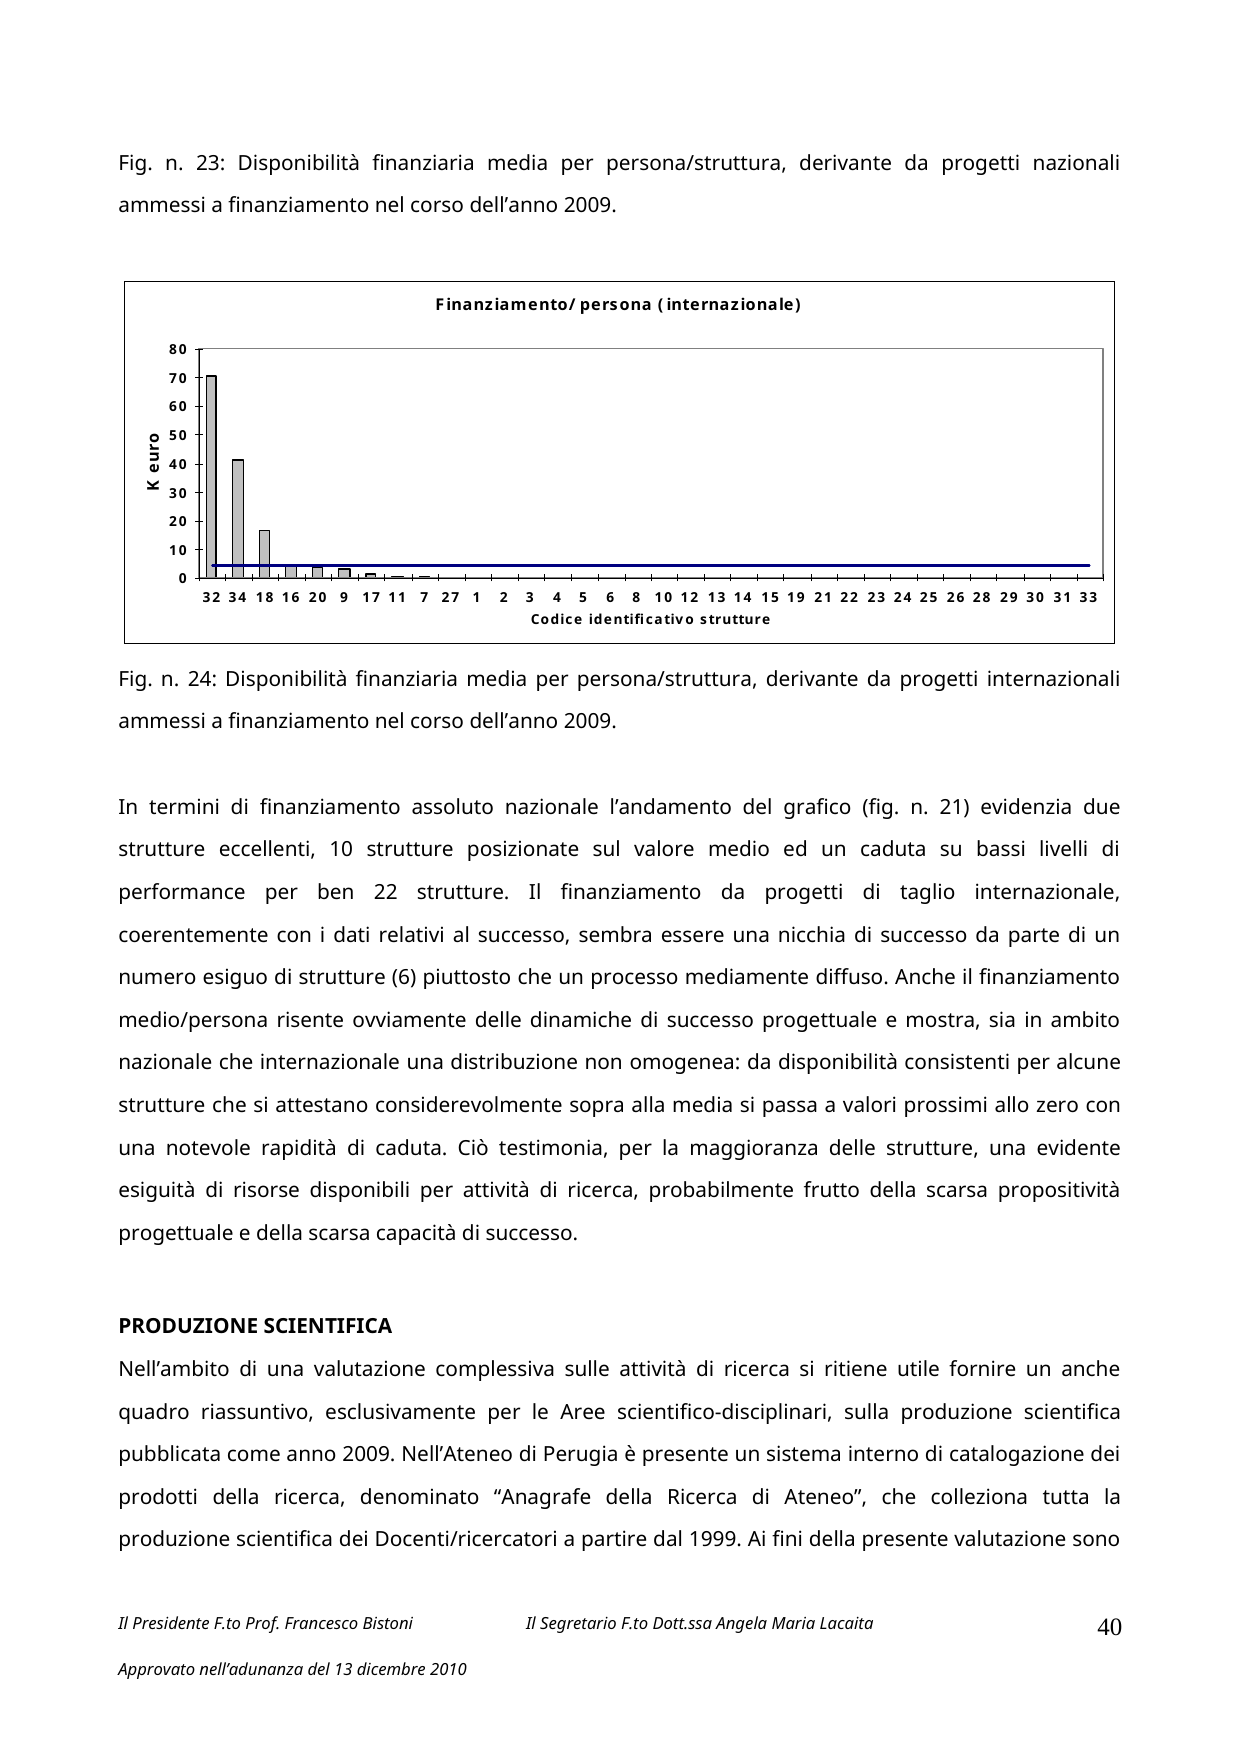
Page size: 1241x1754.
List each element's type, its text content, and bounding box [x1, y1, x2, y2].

text Fig. n. 24: Disponibilità finanziaria media per persona/struttura, derivante da progetti internazionali ammessi a finanziamento nel corso dell’anno 2009. [118, 664, 1122, 735]
text Fig. n. 23: Disponibilità finanziaria media per persona/struttura, derivante da progetti nazionali ammessi a finanziamento nel corso dell’anno 2009. [118, 148, 1122, 219]
text In termini di finanziamento assoluto nazionale l’andamento del grafico (fig. n. 21) evidenzia due strutture eccellenti, 10 strutture posizionate sul valore medio ed un caduta su bassi livelli di performance per ben 22 strutture. Il finanziamento da progetti di taglio internazionale, coerentemente con i dati relativi al successo, sembra essere una nicchia di successo da parte di un numero esiguo di strutture (6) piuttosto che un processo mediamente diffuso. Anche il finanziamento medio/persona risente ovviamente delle dinamiche di successo progettuale e mostra, sia in ambito nazionale che internazionale una distribuzione non omogenea: da disponibilità consistenti per alcune strutture che si attestano considerevolmente sopra alla media si passa a valori prossimi allo zero con una notevole rapidità di caduta. Ciò testimonia, per la maggioranza delle strutture, una evidente esiguità di risorse disponibili per attività di ricerca, probabilmente frutto della scarsa propositività progettuale e della scarsa capacità di successo. [118, 792, 1122, 1246]
text Nell’ambito di una valutazione complessiva sulle attività di ricerca si ritiene utile fornire un anche quadro riassuntivo, esclusivamente per le Aree scientifico-disciplinari, sulla produzione scientifica pubblicata come anno 2009. Nell’Ateneo di Perugia è presente un sistema interno di catalogazione dei prodotti della ricerca, denominato “Anagrafe della Ricerca di Ateneo”, che colleziona tutta la produzione scientifica dei Docenti/ricercatori a partire dal 1999. Ai fini della presente valutazione sono [118, 1354, 1122, 1553]
text Produzione scientifica [118, 1312, 1122, 1340]
